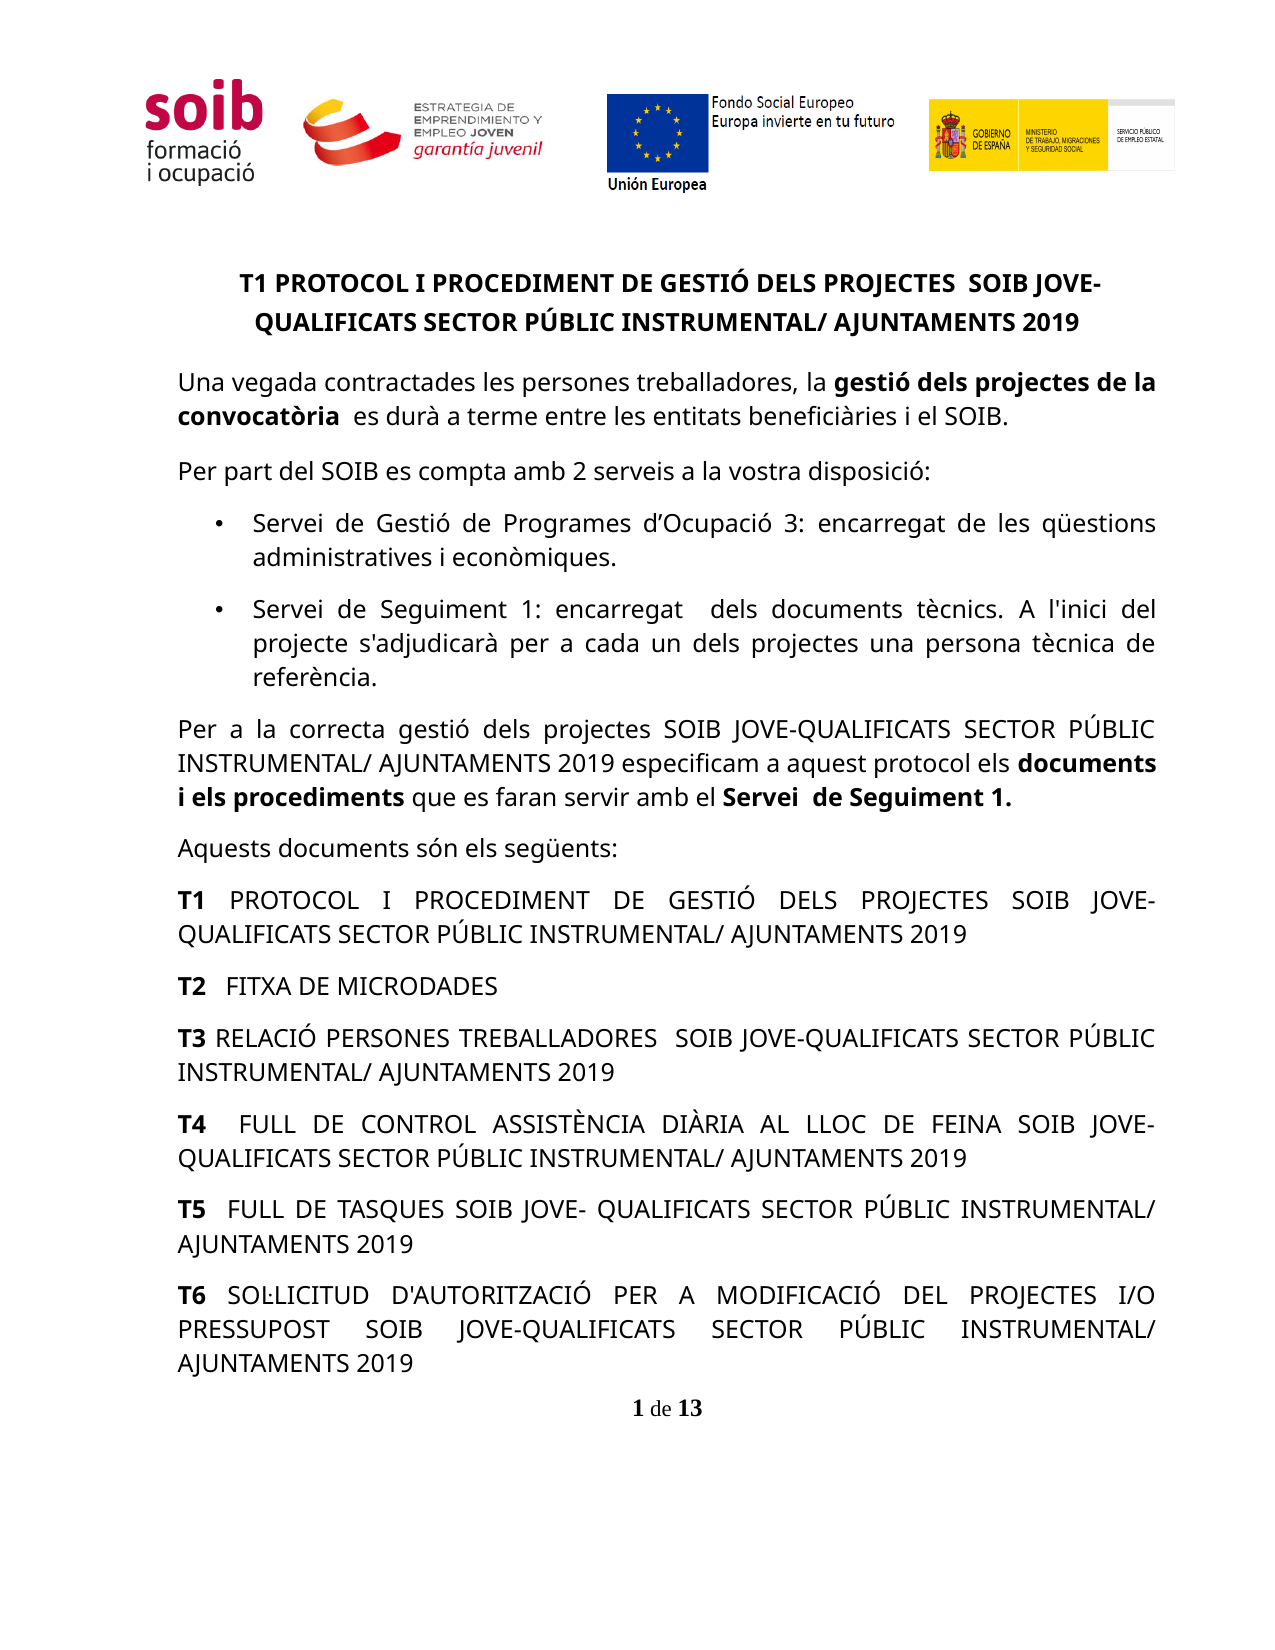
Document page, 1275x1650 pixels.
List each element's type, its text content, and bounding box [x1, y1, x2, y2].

picture [145, 79, 263, 186]
text T2 FITXA DE MICRODADES [177, 969, 1157, 1003]
text T5 FULL DE TASQUES SOIB JOVE- QUALIFICATS SECTOR PÚBLIC INSTRUMENTAL/ AJUNTAMENTS 2019 [177, 1192, 1157, 1260]
text T6 SOL·LICITUD D'AUTORITZACIÓ PER A MODIFICACIÓ DEL PROJECTES I/O PRESSUPOST SOIB JOVE-QUALIFICATS SECTOR PÚBLIC INSTRUMENTAL/ AJUNTAMENTS 2019 [177, 1278, 1157, 1380]
list Servei de Seguiment 1: encarregat dels documents tècnics. A l'inici del projecte s'adjudicarà per a cada un dels projectes una persona tècnica de referència. [215, 591, 1157, 693]
picture [274, 46, 571, 219]
text Aquests documents són els següents: [177, 831, 1157, 865]
text T1 PROTOCOL I PROCEDIMENT DE GESTIÓ DELS PROJECTES SOIB JOVE-QUALIFICATS SECTOR PÚBLIC INSTRUMENTAL/ AJUNTAMENTS 2019 [177, 266, 1157, 339]
list Servei de Gestió de Programes d’Ocupació 3: encarregat de les qüestions administratives i econòmiques. [215, 506, 1157, 574]
text Per part del SOIB es compta amb 2 serveis a la vostra disposició: [177, 454, 1157, 488]
text T4 FULL DE CONTROL ASSISTÈNCIA DIÀRIA AL LLOC DE FEINA SOIB JOVE-QUALIFICATS SECTOR PÚBLIC INSTRUMENTAL/ AJUNTAMENTS 2019 [177, 1106, 1157, 1174]
text Per a la correcta gestió dels projectes SOIB JOVE-QUALIFICATS SECTOR PÚBLIC INSTRUMENTAL/ AJUNTAMENTS 2019 especificam a aquest protocol els documents i els procediments que es faran servir amb el Servei de Seguiment 1. [177, 711, 1157, 813]
text T1 PROTOCOL I PROCEDIMENT DE GESTIÓ DELS PROJECTES SOIB JOVE- QUALIFICATS SECTOR PÚBLIC INSTRUMENTAL/ AJUNTAMENTS 2019 [177, 883, 1157, 951]
text T3 RELACIÓ PERSONES TREBALLADORES SOIB JOVE-QUALIFICATS SECTOR PÚBLIC INSTRUMENTAL/ AJUNTAMENTS 2019 [177, 1021, 1157, 1089]
text Una vegada contractades les persones treballadores, la gestió dels projectes de la convocatòria es durà a terme entre les entitats beneficiàries i el SOIB. [177, 365, 1157, 433]
picture [929, 98, 1175, 171]
